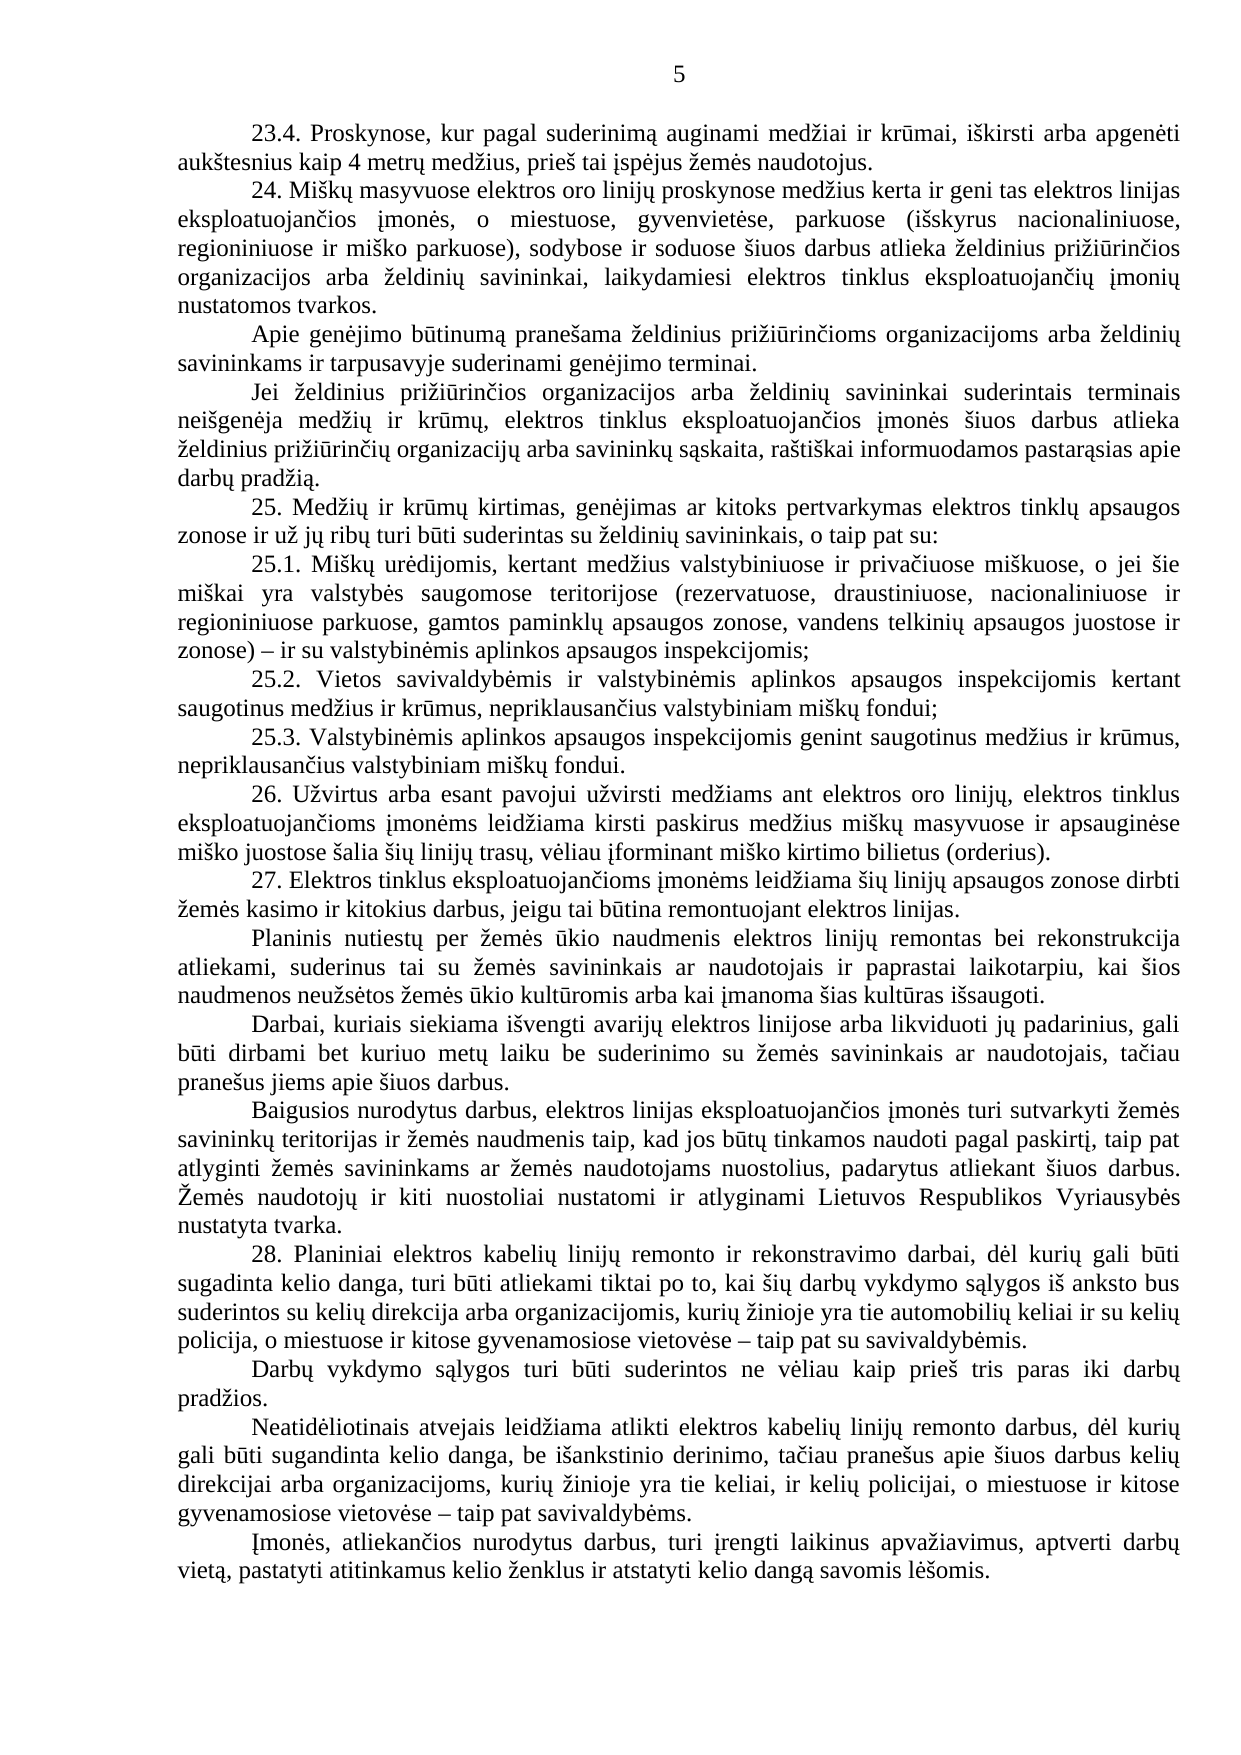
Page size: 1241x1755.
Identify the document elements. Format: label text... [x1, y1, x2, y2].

text 24. Miškų masyvuose elektros oro linijų proskynose medžius kerta ir geni tas elektros linijas eksploatuojančios įmonės, o miestuose, gyvenvietėse, parkuose (išskyrus nacionaliniuose, regioniniuose ir miško parkuose), sodybose ir soduose šiuos darbus atlieka želdinius prižiūrinčios organizacijos arba želdinių savininkai, laikydamiesi elektros tinklus eksploatuojančių įmonių nustatomos tvarkos. [177, 176, 1181, 319]
text Darbų vykdymo sąlygos turi būti suderintos ne vėliau kaip prieš tris paras iki darbų pradžios. [177, 1354, 1181, 1412]
text Jei želdinius prižiūrinčios organizacijos arba želdinių savininkai suderintais terminais neišgenėja medžių ir krūmų, elektros tinklus eksploatuojančios įmonės šiuos darbus atlieka želdinius prižiūrinčių organizacijų arba savininkų sąskaita, raštiškai informuodamos pastarąsias apie darbų pradžią. [177, 377, 1181, 492]
text Planinis nutiestų per žemės ūkio naudmenis elektros linijų remontas bei rekonstrukcija atliekami, suderinus tai su žemės savininkais ar naudotojais ir paprastai laikotarpiu, kai šios naudmenos neužsėtos žemės ūkio kultūromis arba kai įmanoma šias kultūras išsaugoti. [177, 923, 1181, 1009]
text 25.1. Miškų urėdijomis, kertant medžius valstybiniuose ir privačiuose miškuose, o jei šie miškai yra valstybės saugomose teritorijose (rezervatuose, draustiniuose, nacionaliniuose ir regioniniuose parkuose, gamtos paminklų apsaugos zonose, vandens telkinių apsaugos juostose ir zonose) – ir su valstybinėmis aplinkos apsaugos inspekcijomis; [177, 549, 1181, 664]
text 23.4. Proskynose, kur pagal suderinimą auginami medžiai ir krūmai, iškirsti arba apgenėti aukštesnius kaip 4 metrų medžius, prieš tai įspėjus žemės naudotojus. [177, 118, 1181, 176]
text Apie genėjimo būtinumą pranešama želdinius prižiūrinčioms organizacijoms arba želdinių savininkams ir tarpusavyje suderinami genėjimo terminai. [177, 319, 1181, 377]
text Neatidėliotinais atvejais leidžiama atlikti elektros kabelių linijų remonto darbus, dėl kurių gali būti sugandinta kelio danga, be išankstinio derinimo, tačiau pranešus apie šiuos darbus kelių direkcijai arba organizacijoms, kurių žinioje yra tie keliai, ir kelių policijai, o miestuose ir kitose gyvenamosiose vietovėse – taip pat savivaldybėms. [177, 1412, 1181, 1527]
text 26. Užvirtus arba esant pavojui užvirsti medžiams ant elektros oro linijų, elektros tinklus eksploatuojančioms įmonėms leidžiama kirsti paskirus medžius miškų masyvuose ir apsauginėse miško juostose šalia šių linijų trasų, vėliau įforminant miško kirtimo bilietus (orderius). [177, 779, 1181, 866]
text 25.2. Vietos savivaldybėmis ir valstybinėmis aplinkos apsaugos inspekcijomis kertant saugotinus medžius ir krūmus, nepriklausančius valstybiniam miškų fondui; [177, 664, 1181, 722]
text Įmonės, atliekančios nurodytus darbus, turi įrengti laikinus apvažiavimus, aptverti darbų vietą, pastatyti atitinkamus kelio ženklus ir atstatyti kelio dangą savomis lėšomis. [177, 1527, 1181, 1584]
text Darbai, kuriais siekiama išvengti avarijų elektros linijose arba likviduoti jų padarinius, gali būti dirbami bet kuriuo metų laiku be suderinimo su žemės savininkais ar naudotojais, tačiau pranešus jiems apie šiuos darbus. [177, 1009, 1181, 1096]
text 25. Medžių ir krūmų kirtimas, genėjimas ar kitoks pertvarkymas elektros tinklų apsaugos zonose ir už jų ribų turi būti suderintas su želdinių savininkais, o taip pat su: [177, 492, 1181, 549]
text Baigusios nurodytus darbus, elektros linijas eksploatuojančios įmonės turi sutvarkyti žemės savininkų teritorijas ir žemės naudmenis taip, kad jos būtų tinkamos naudoti pagal paskirtį, taip pat atlyginti žemės savininkams ar žemės naudotojams nuostolius, padarytus atliekant šiuos darbus. Žemės naudotojų ir kiti nuostoliai nustatomi ir atlyginami Lietuvos Respublikos Vyriausybės nustatyta tvarka. [177, 1096, 1181, 1239]
text 25.3. Valstybinėmis aplinkos apsaugos inspekcijomis genint saugotinus medžius ir krūmus, nepriklausančius valstybiniam miškų fondui. [177, 722, 1181, 779]
text 28. Planiniai elektros kabelių linijų remonto ir rekonstravimo darbai, dėl kurių gali būti sugadinta kelio danga, turi būti atliekami tiktai po to, kai šių darbų vykdymo sąlygos iš anksto bus suderintos su kelių direkcija arba organizacijomis, kurių žinioje yra tie automobilių keliai ir su kelių policija, o miestuose ir kitose gyvenamosiose vietovėse – taip pat su savivaldybėmis. [177, 1239, 1181, 1354]
text 27. Elektros tinklus eksploatuojančioms įmonėms leidžiama šių linijų apsaugos zonose dirbti žemės kasimo ir kitokius darbus, jeigu tai būtina remontuojant elektros linijas. [177, 866, 1181, 923]
